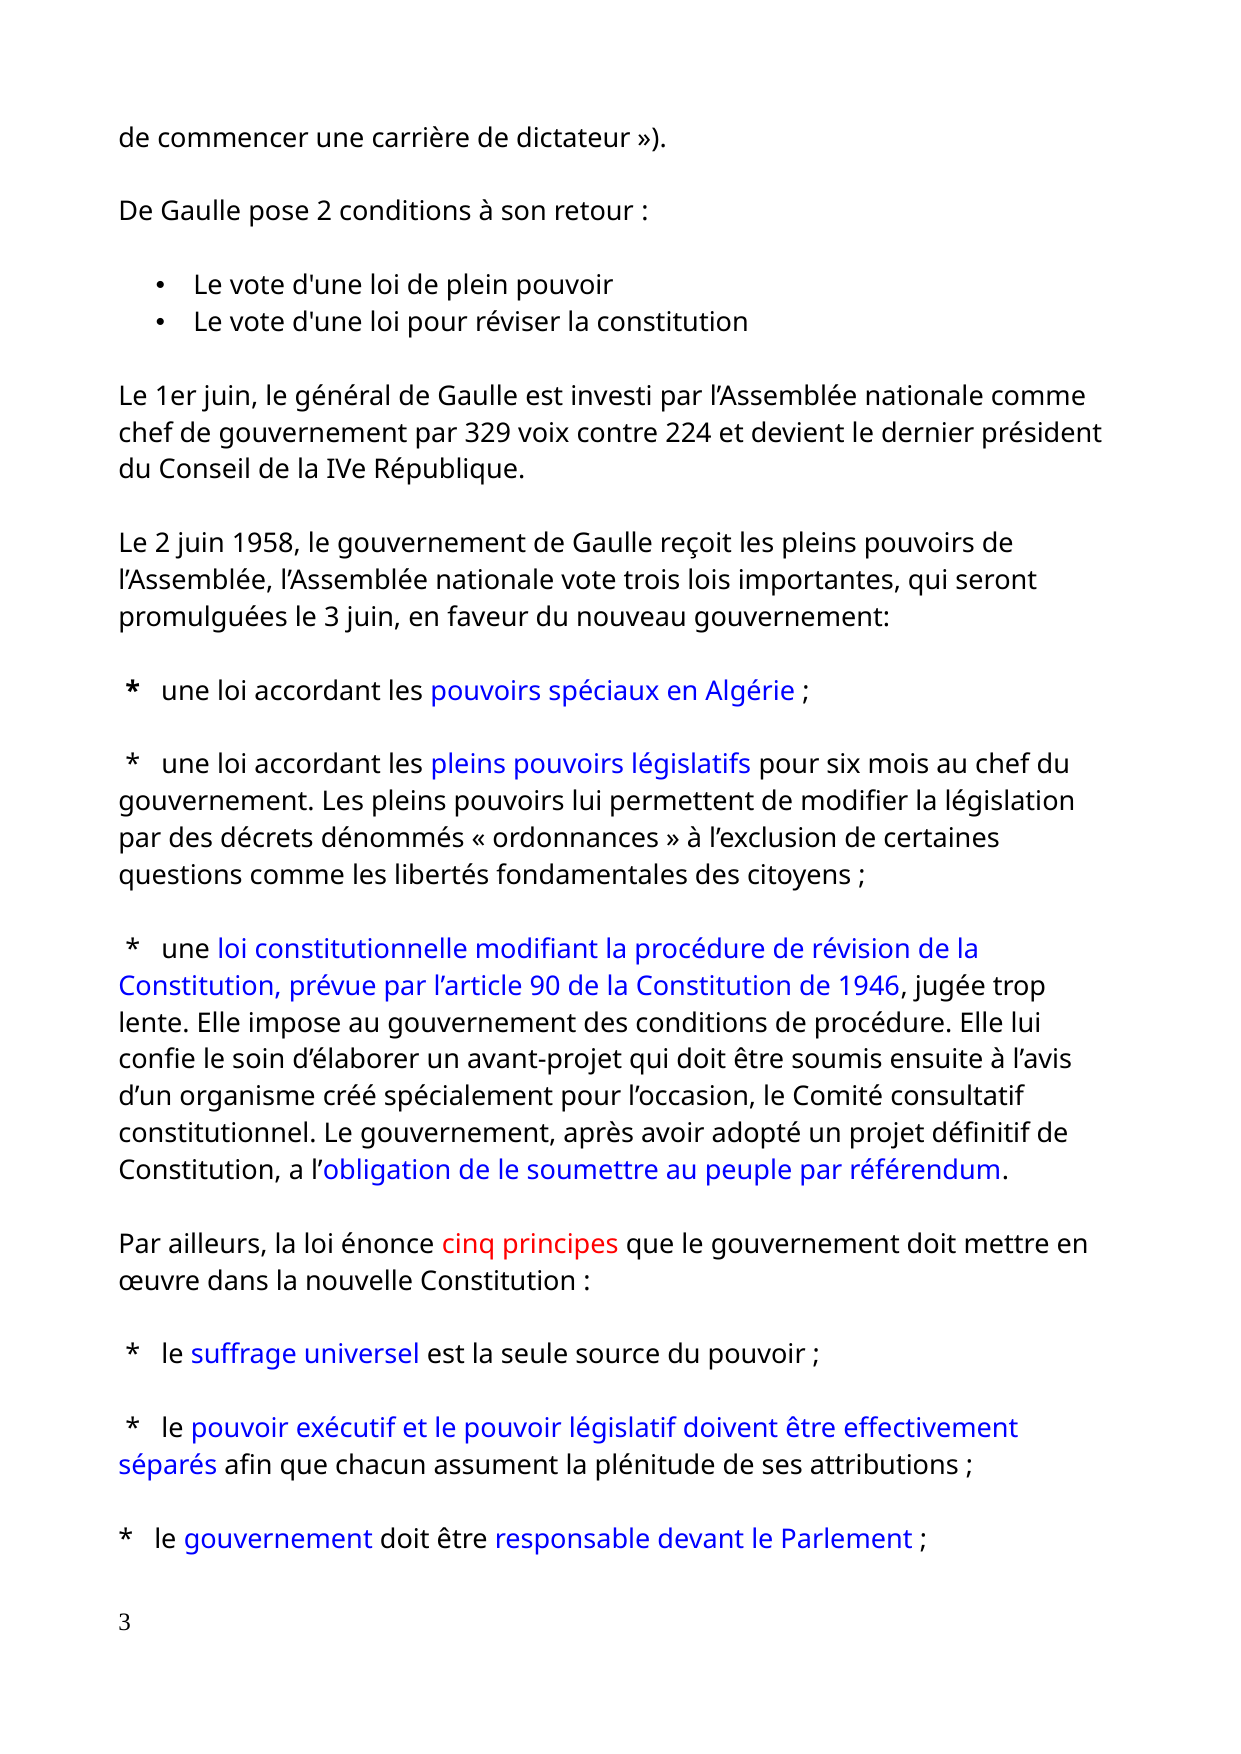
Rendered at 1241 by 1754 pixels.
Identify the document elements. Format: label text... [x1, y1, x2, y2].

text Le 1er juin, le général de Gaulle est investi par l’Assemblée nationale comme chef de gouvernement par 329 voix contre 224 et devient le dernier président du Conseil de la IVe République. [118, 376, 1122, 487]
text * le suffrage universel est la seule source du pouvoir ; [118, 1335, 1122, 1372]
list Le vote d'une loi de plein pouvoir [156, 266, 1122, 302]
text * le gouvernement doit être responsable devant le Parlement ; [118, 1519, 1122, 1556]
text De Gaulle pose 2 conditions à son retour : [118, 192, 1122, 229]
text * une loi constitutionnelle modifiant la procédure de révision de la Constitution, prévue par l’article 90 de la Constitution de 1946, jugée trop lente. Elle impose au gouvernement des conditions de procédure. Elle lui confie le soin d’élaborer un avant-projet qui doit être soumis ensuite à l’avis d’un organisme créé spécialement pour l’occasion, le Comité consultatif constitutionnel. Le gouvernement, après avoir adopté un projet définitif de Constitution, a l’obligation de le soumettre au peuple par référendum. [118, 929, 1122, 1187]
text * le pouvoir exécutif et le pouvoir législatif doivent être effectivement séparés afin que chacun assument la plénitude de ses attributions ; [118, 1409, 1122, 1482]
text Par ailleurs, la loi énonce cinq principes que le gouvernement doit mettre en œuvre dans la nouvelle Constitution : [118, 1224, 1122, 1298]
text * une loi accordant les pouvoirs spéciaux en Algérie ; [118, 671, 1122, 708]
text de commencer une carrière de dictateur »). [118, 118, 1122, 155]
text Le 2 juin 1958, le gouvernement de Gaulle reçoit les pleins pouvoirs de l’Assemblée, l’Assemblée nationale vote trois lois importantes, qui seront promulguées le 3 juin, en faveur du nouveau gouvernement: [118, 524, 1122, 634]
text * une loi accordant les pleins pouvoirs législatifs pour six mois au chef du gouvernement. Les pleins pouvoirs lui permettent de modifier la législation par des décrets dénommés « ordonnances » à l’exclusion de certaines questions comme les libertés fondamentales des citoyens ; [118, 745, 1122, 892]
list Le vote d'une loi pour réviser la constitution [156, 302, 1122, 339]
